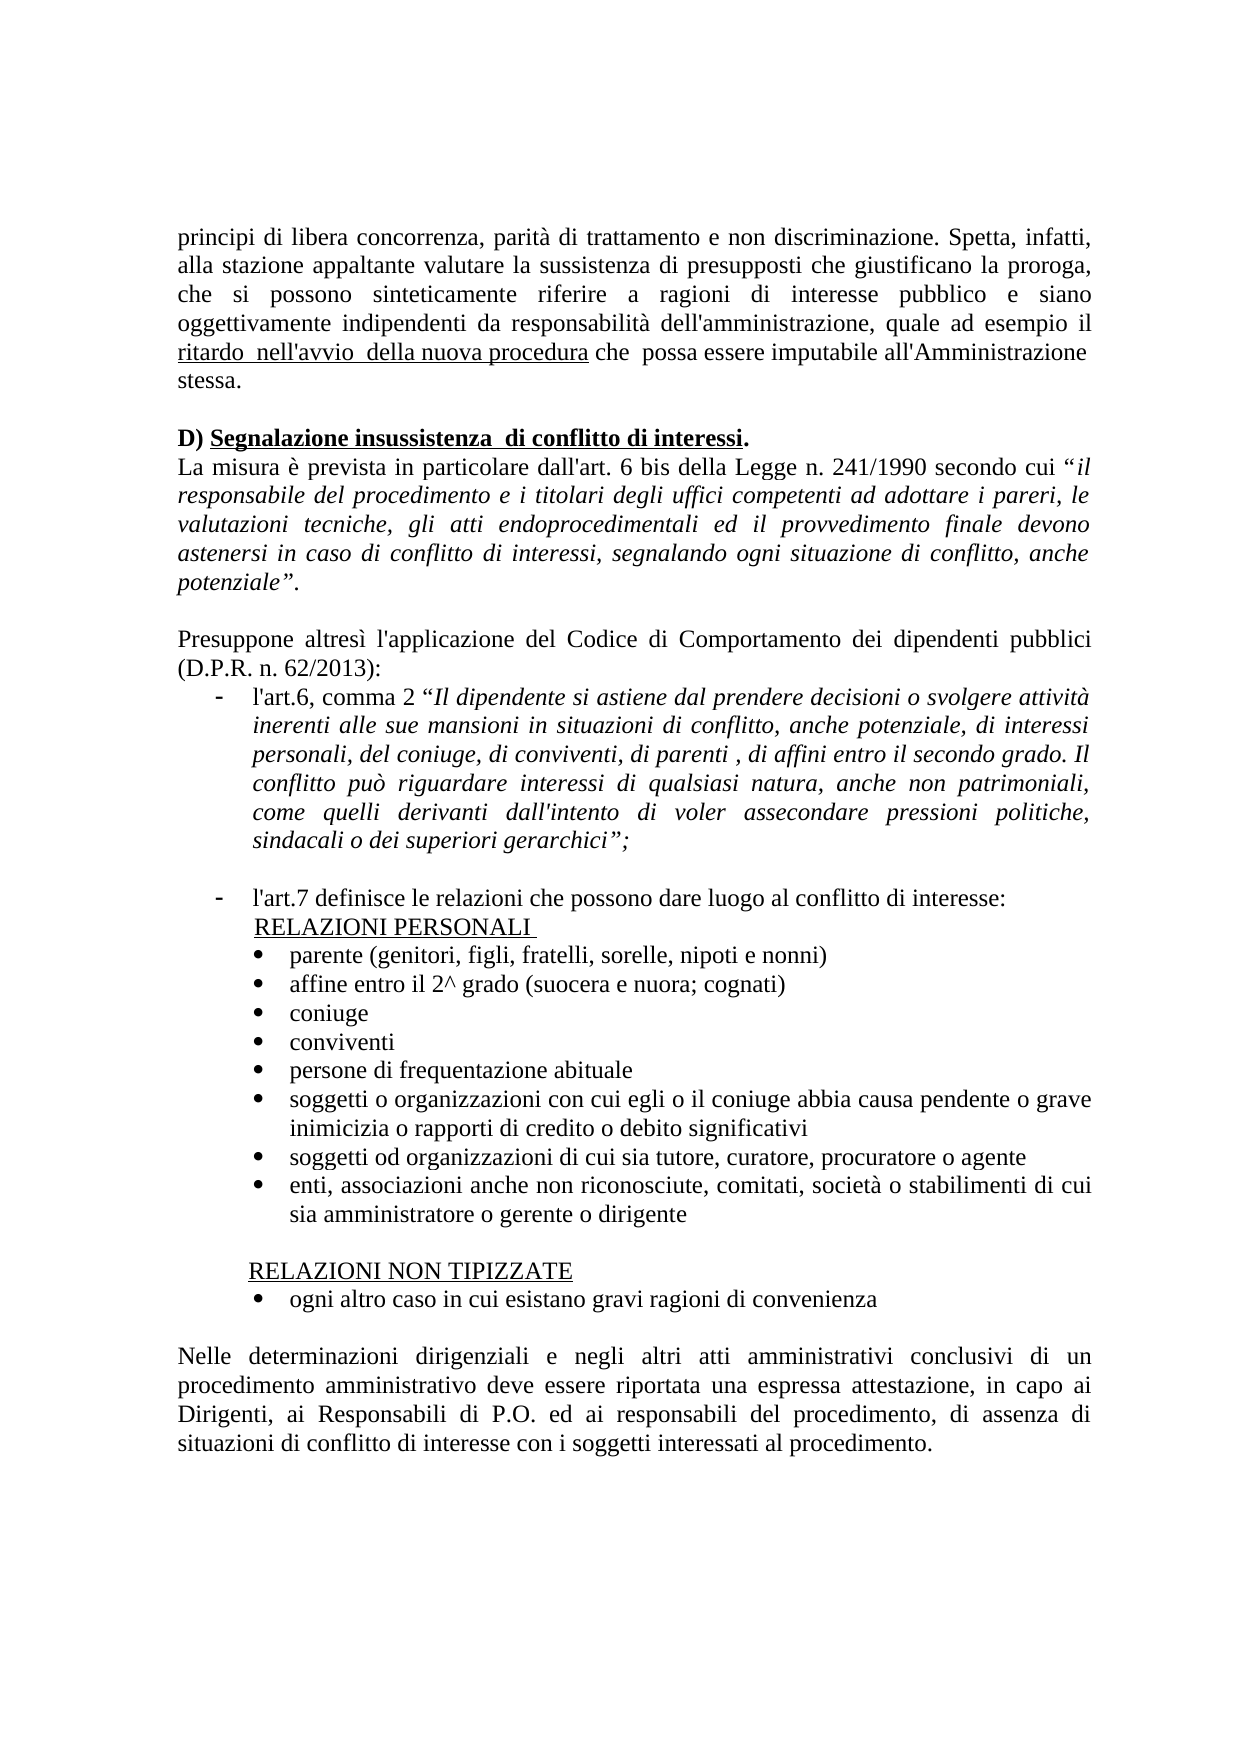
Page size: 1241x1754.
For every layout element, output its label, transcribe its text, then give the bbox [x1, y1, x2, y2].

list ogni altro caso in cui esistano gravi ragioni di convenienza [254, 1284, 1093, 1313]
list soggetti o organizzazioni con cui egli o il coniuge abbia causa pendente o grave inimicizia o rapporti di credito o debito significativi [254, 1084, 1093, 1142]
text RELAZIONI PERSONALI [254, 912, 1093, 940]
list enti, associazioni anche non riconosciute, comitati, società o stabilimenti di cui sia amministratore o gerente o dirigente [254, 1170, 1093, 1228]
list conviventi [254, 1027, 1093, 1055]
text RELAZIONI NON TIPIZZATE [248, 1256, 1093, 1284]
list soggetti od organizzazioni di cui sia tutore, curatore, procuratore o agente [254, 1142, 1093, 1170]
text principi di libera concorrenza, parità di trattamento e non discriminazione. Spetta, infatti, alla stazione appaltante valutare la sussistenza di presupposti che giustificano la proroga, che si possono sinteticamente riferire a ragioni di interesse pubblico e siano oggettivamente indipendenti da responsabilità dell'amministrazione, quale ad esempio il ritardo nell'avvio della nuova procedura che possa essere imputabile all'Amministrazione [177, 222, 1093, 365]
text D) Segnalazione insussistenza di conflitto di interessi. [177, 423, 1093, 452]
list l'art.6, comma 2 “Il dipendente si astiene dal prendere decisioni o svolgere attività inerenti alle sue mansioni in situazioni di conflitto, anche potenziale, di interessi personali, del coniuge, di conviventi, di parenti , di affini entro il secondo grado. Il conflitto può riguardare interessi di qualsiasi natura, anche non patrimoniali, come quelli derivanti dall'intento di voler assecondare pressioni politiche, sindacali o dei superiori gerarchici”; [215, 682, 1093, 854]
list parente (genitori, figli, fratelli, sorelle, nipoti e nonni) [254, 940, 1093, 969]
list affine entro il 2^ grado (suocera e nuora; cognati) [254, 969, 1093, 998]
list coniuge [254, 998, 1093, 1027]
text La misura è prevista in particolare dall'art. 6 bis della Legge n. 241/1990 secondo cui “il responsabile del procedimento e i titolari degli uffici competenti ad adottare i pareri, le valutazioni tecniche, gli atti endoprocedimentali ed il provvedimento finale devono astenersi in caso di conflitto di interessi, segnalando ogni situazione di conflitto, anche potenziale”. [177, 452, 1093, 595]
list persone di frequentazione abituale [254, 1055, 1093, 1084]
text Nelle determinazioni dirigenziali e negli altri atti amministrativi conclusivi di un procedimento amministrativo deve essere riportata una espressa attestazione, in capo ai Dirigenti, ai Responsabili di P.O. ed ai responsabili del procedimento, di assenza di situazioni di conflitto di interesse con i soggetti interessati al procedimento. [177, 1341, 1093, 1456]
text Presuppone altresì l'applicazione del Codice di Comportamento dei dipendenti pubblici (D.P.R. n. 62/2013): [177, 624, 1093, 682]
list l'art.7 definisce le relazioni che possono dare luogo al conflitto di interesse: [215, 883, 1093, 912]
text stessa. [177, 365, 1093, 394]
